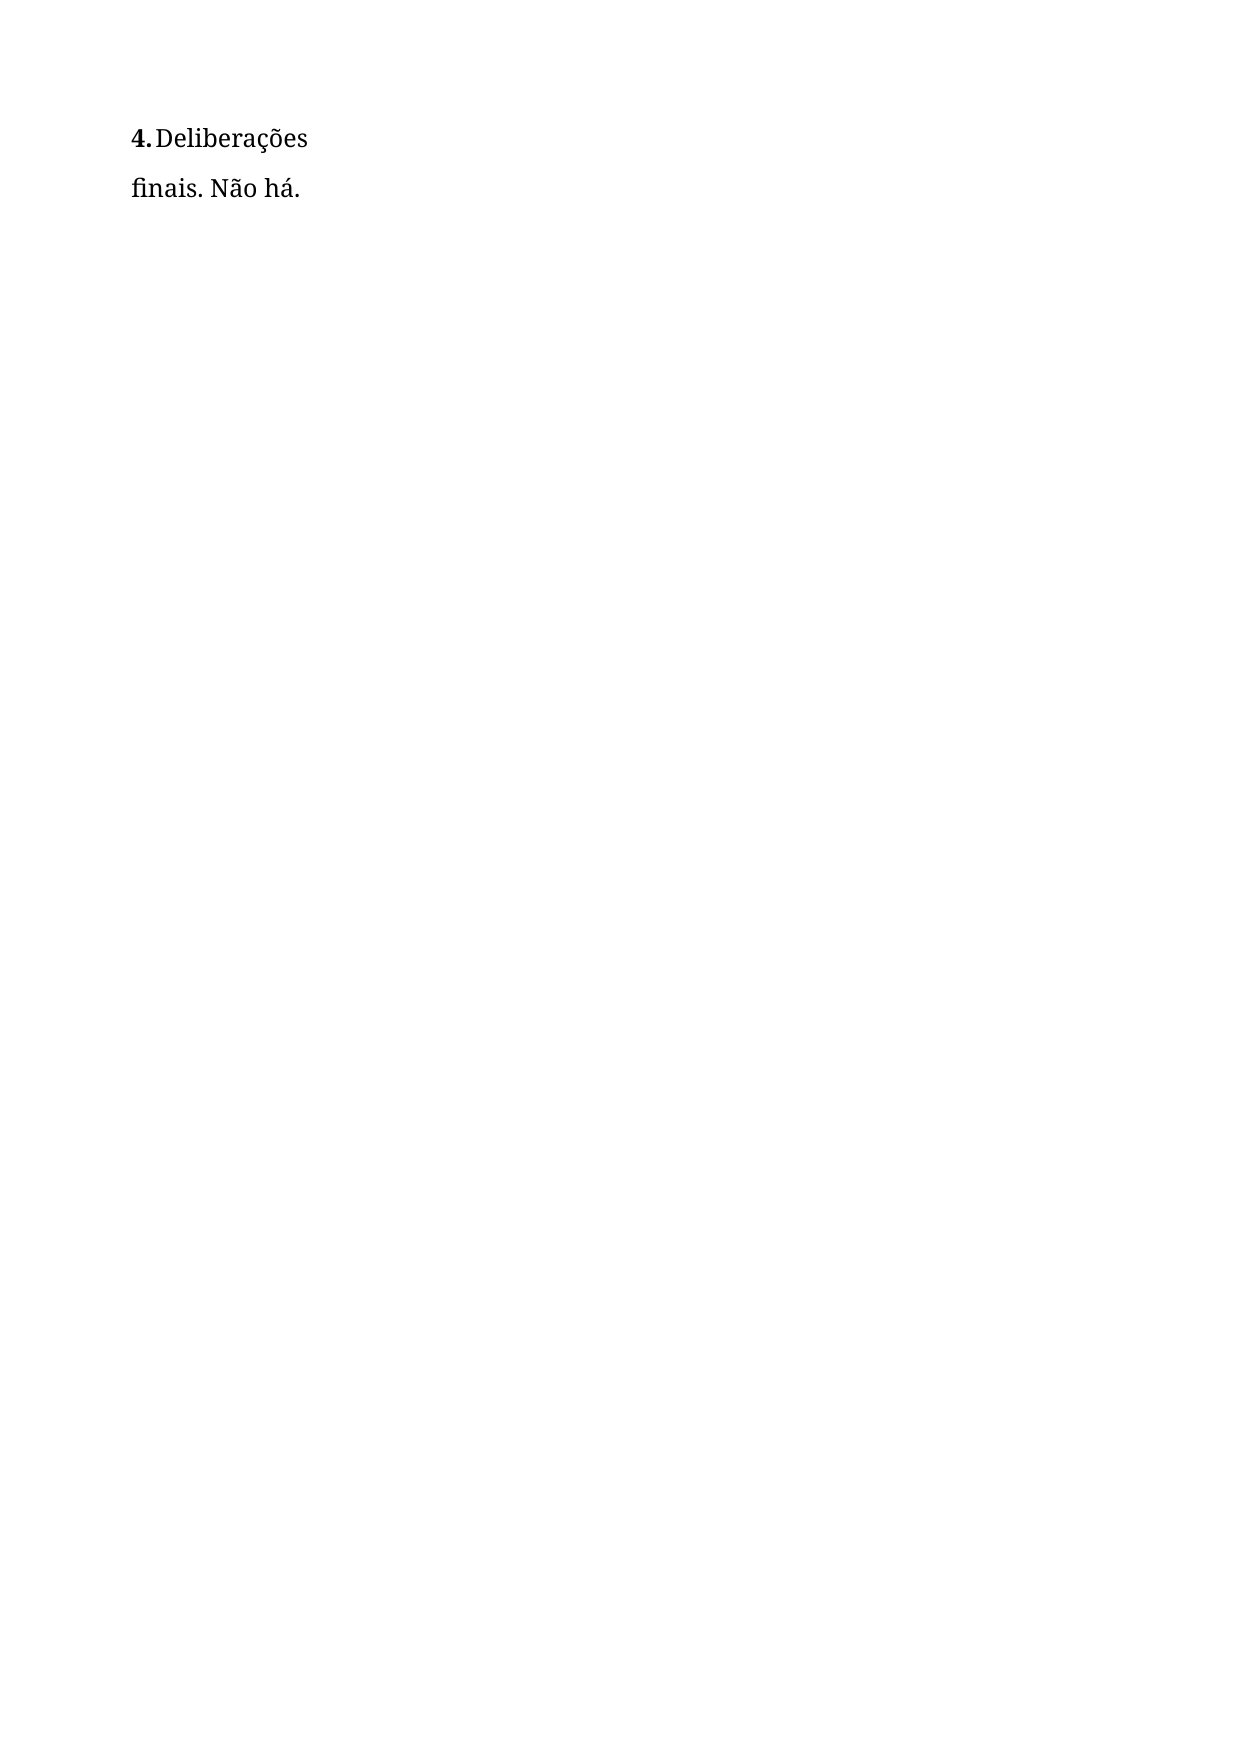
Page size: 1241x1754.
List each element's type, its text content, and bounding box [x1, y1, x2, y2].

list Deliberações finais. Não há. [131, 121, 344, 204]
